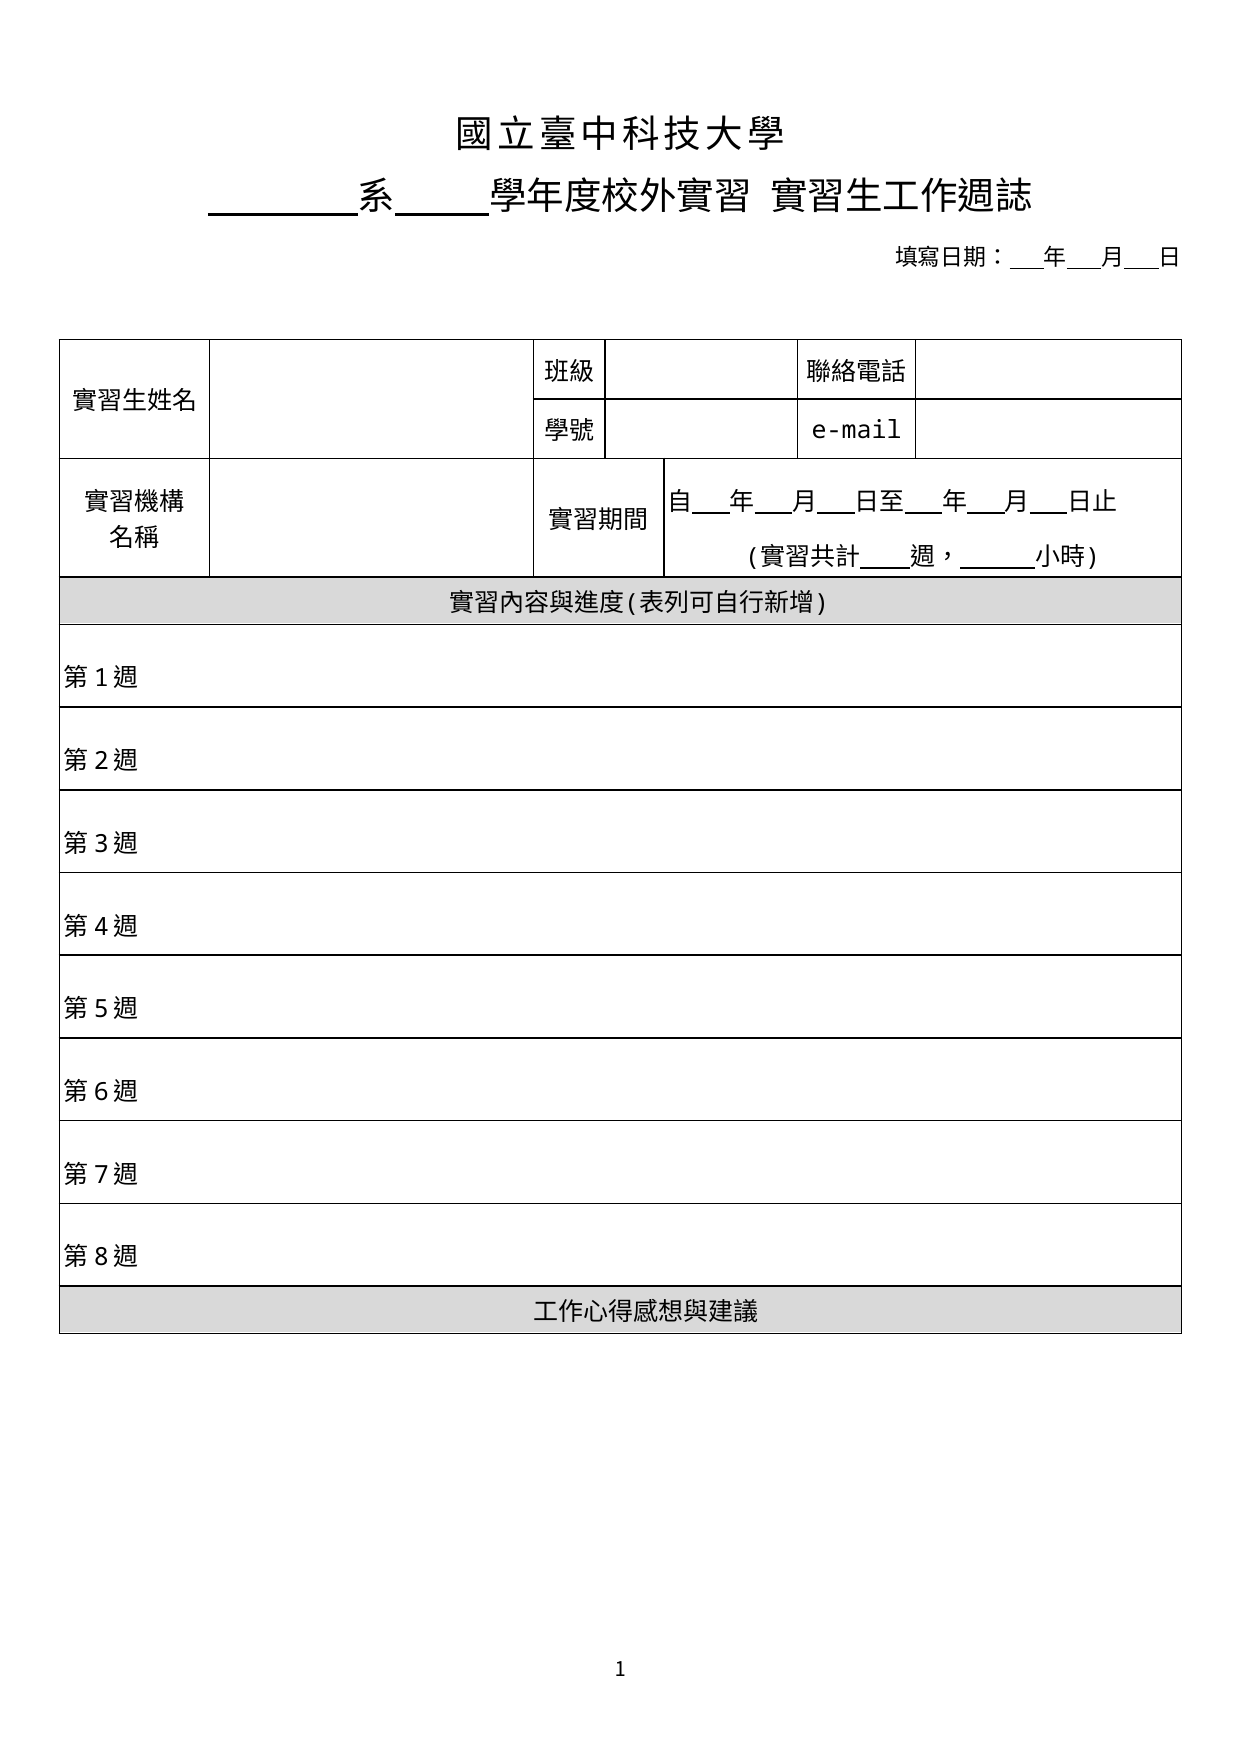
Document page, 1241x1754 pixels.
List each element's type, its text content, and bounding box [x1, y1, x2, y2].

table_cell 第5週 [60, 956, 1181, 1037]
table_cell 第2週 [60, 708, 1181, 789]
table_header [916, 340, 1181, 398]
table_cell 自 年 月 日至 年 月 日止 (實習共計 週， 小時) [665, 459, 1181, 576]
table_cell [916, 400, 1181, 457]
table_cell 第1週 [60, 625, 1181, 706]
table_cell 第3週 [60, 791, 1181, 872]
table_cell 學號 [534, 400, 604, 457]
text 填寫日期： 年 月 日 [59, 214, 1181, 277]
table_cell 第8週 [60, 1204, 1181, 1285]
table_cell [606, 400, 797, 457]
table_header [210, 340, 533, 457]
table_cell 第4週 [60, 873, 1181, 954]
table_cell 實習期間 [534, 459, 663, 576]
table_header 實習生姓名 [60, 340, 209, 457]
text 國立臺中科技大學 [59, 89, 1181, 152]
table_cell 第6週 [60, 1039, 1181, 1120]
table_cell 實習內容與進度(表列可自行新增) [60, 578, 1181, 623]
text 系 學年度校外實習 實習生工作週誌 [59, 152, 1181, 214]
table_cell e-mail [798, 400, 915, 457]
table_cell 第7週 [60, 1121, 1181, 1202]
table_header [606, 340, 797, 398]
table_header 聯絡電話 [798, 340, 915, 398]
table_cell [210, 459, 533, 576]
table_header 班級 [534, 340, 604, 398]
table_cell 工作心得感想與建議 [60, 1287, 1181, 1332]
table_cell 實習機構 名稱 [60, 459, 209, 576]
